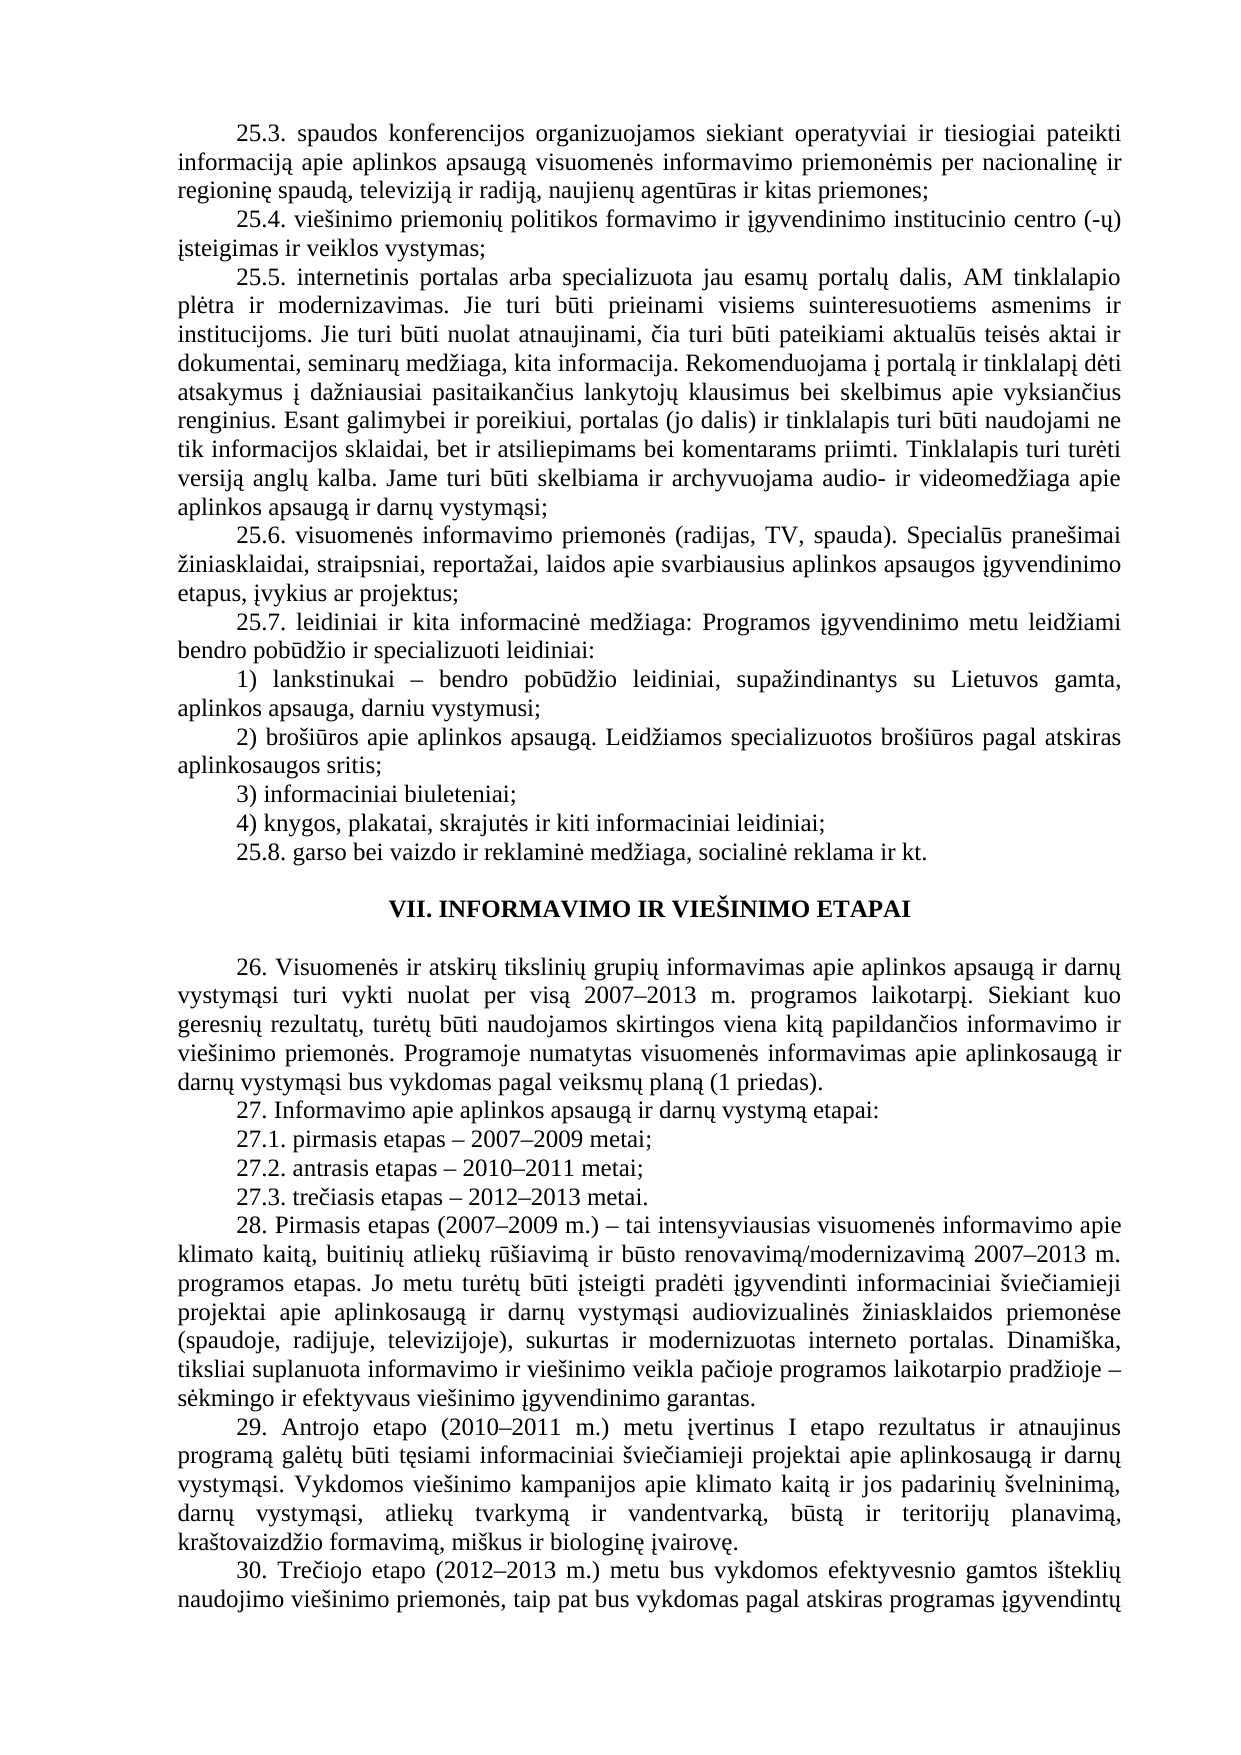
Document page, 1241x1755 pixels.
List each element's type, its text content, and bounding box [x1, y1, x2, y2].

text 28. Pirmasis etapas (2007–2009 m.) – tai intensyviausias visuomenės informavimo apie klimato kaitą, buitinių atliekų rūšiavimą ir būsto renovavimą/modernizavimą 2007–2013 m. programos etapas. Jo metu turėtų būti įsteigti pradėti įgyvendinti informaciniai šviečiamieji projektai apie aplinkosaugą ir darnų vystymąsi audiovizualinės žiniasklaidos priemonėse (spaudoje, radijuje, televizijoje), sukurtas ir modernizuotas interneto portalas. Dinamiška, tiksliai suplanuota informavimo ir viešinimo veikla pačioje programos laikotarpio pradžioje – sėkmingo ir efektyvaus viešinimo įgyvendinimo garantas. [177, 1211, 1122, 1412]
text 25.6. visuomenės informavimo priemonės (radijas, TV, spauda). Specialūs pranešimai žiniasklaidai, straipsniai, reportažai, laidos apie svarbiausius aplinkos apsaugos įgyvendinimo etapus, įvykius ar projektus; [177, 521, 1122, 607]
text 2) brošiūros apie aplinkos apsaugą. Leidžiamos specializuotos brošiūros pagal atskiras aplinkosaugos sritis; [177, 722, 1122, 779]
text 25.7. leidiniai ir kita informacinė medžiaga: Programos įgyvendinimo metu leidžiami bendro pobūdžio ir specializuoti leidiniai: [177, 607, 1122, 664]
text 3) informaciniai biuleteniai; [177, 779, 1122, 808]
text 27. Informavimo apie aplinkos apsaugą ir darnų vystymą etapai: [177, 1096, 1122, 1124]
text 25.8. garso bei vaizdo ir reklaminė medžiaga, socialinė reklama ir kt. [177, 837, 1122, 866]
text 1) lankstinukai – bendro pobūdžio leidiniai, supažindinantys su Lietuvos gamta, aplinkos apsauga, darniu vystymusi; [177, 664, 1122, 722]
text 26. Visuomenės ir atskirų tikslinių grupių informavimas apie aplinkos apsaugą ir darnų vystymąsi turi vykti nuolat per visą 2007–2013 m. programos laikotarpį. Siekiant kuo geresnių rezultatų, turėtų būti naudojamos skirtingos viena kitą papildančios informavimo ir viešinimo priemonės. Programoje numatytas visuomenės informavimas apie aplinkosaugą ir darnų vystymąsi bus vykdomas pagal veiksmų planą (1 priedas). [177, 952, 1122, 1096]
text 25.5. internetinis portalas arba specializuota jau esamų portalų dalis, AM tinklalapio plėtra ir modernizavimas. Jie turi būti prieinami visiems suinteresuotiems asmenims ir institucijoms. Jie turi būti nuolat atnaujinami, čia turi būti pateikiami aktualūs teisės aktai ir dokumentai, seminarų medžiaga, kita informacija. Rekomenduojama į portalą ir tinklalapį dėti atsakymus į dažniausiai pasitaikančius lankytojų klausimus bei skelbimus apie vyksiančius renginius. Esant galimybei ir poreikiui, portalas (jo dalis) ir tinklalapis turi būti naudojami ne tik informacijos sklaidai, bet ir atsiliepimams bei komentarams priimti. Tinklalapis turi turėti versiją anglų kalba. Jame turi būti skelbiama ir archyvuojama audio- ir videomedžiaga apie aplinkos apsaugą ir darnų vystymąsi; [177, 262, 1122, 521]
text 29. Antrojo etapo (2010–2011 m.) metu įvertinus I etapo rezultatus ir atnaujinus programą galėtų būti tęsiami informaciniai šviečiamieji projektai apie aplinkosaugą ir darnų vystymąsi. Vykdomos viešinimo kampanijos apie klimato kaitą ir jos padarinių švelninimą, darnų vystymąsi, atliekų tvarkymą ir vandentvarką, būstą ir teritorijų planavimą, kraštovaizdžio formavimą, miškus ir biologinę įvairovę. [177, 1412, 1122, 1556]
text VII. INFORMAVIMO IR VIEŠINIMO ETAPAI [177, 894, 1122, 923]
text 4) knygos, plakatai, skrajutės ir kiti informaciniai leidiniai; [177, 808, 1122, 837]
text 27.3. trečiasis etapas – 2012–2013 metai. [177, 1182, 1122, 1211]
text 27.2. antrasis etapas – 2010–2011 metai; [177, 1153, 1122, 1182]
text 25.3. spaudos konferencijos organizuojamos siekiant operatyviai ir tiesiogiai pateikti informaciją apie aplinkos apsaugą visuomenės informavimo priemonėmis per nacionalinę ir regioninę spaudą, televiziją ir radiją, naujienų agentūras ir kitas priemones; [177, 118, 1122, 204]
text 25.4. viešinimo priemonių politikos formavimo ir įgyvendinimo institucinio centro (-ų) įsteigimas ir veiklos vystymas; [177, 204, 1122, 262]
text 30. Trečiojo etapo (2012–2013 m.) metu bus vykdomos efektyvesnio gamtos išteklių naudojimo viešinimo priemonės, taip pat bus vykdomas pagal atskiras programas įgyvendintų [177, 1556, 1122, 1613]
text 27.1. pirmasis etapas – 2007–2009 metai; [177, 1124, 1122, 1153]
